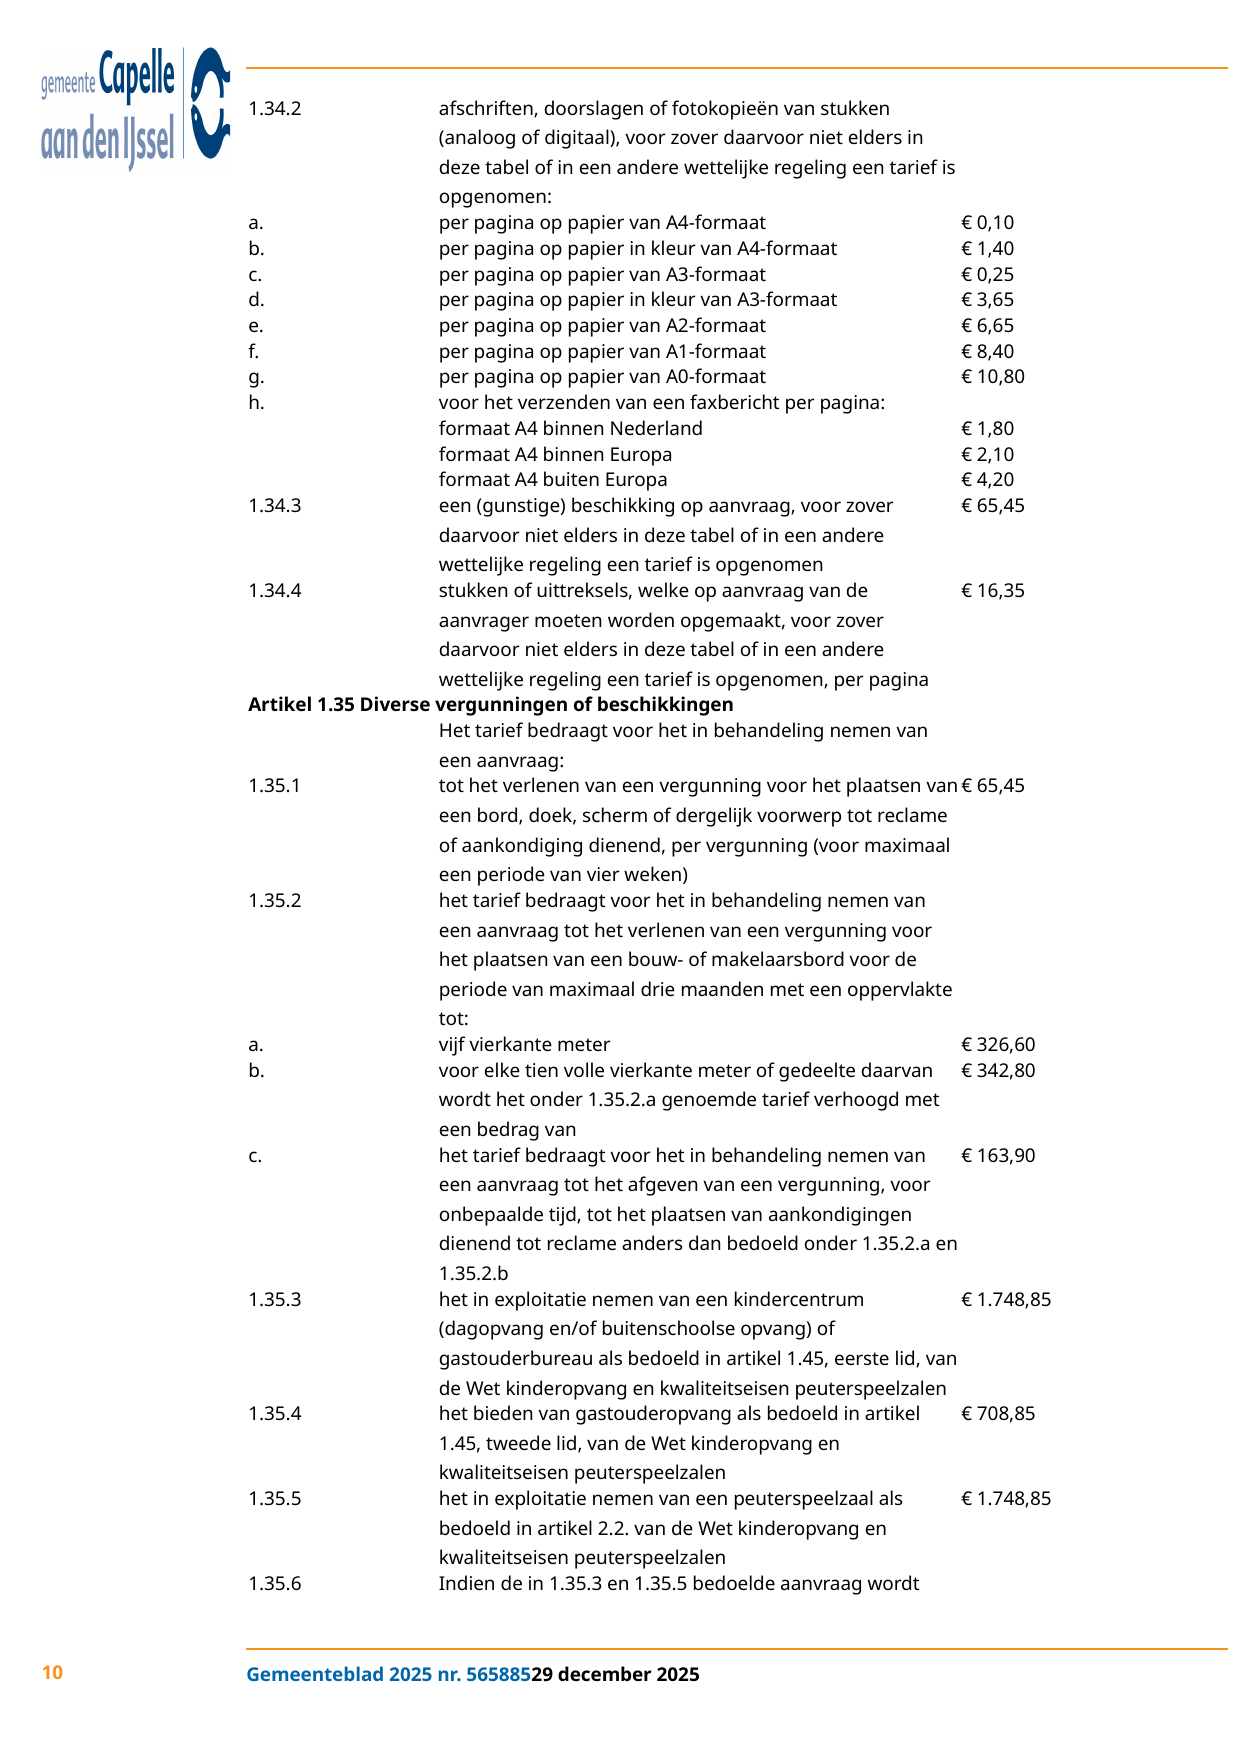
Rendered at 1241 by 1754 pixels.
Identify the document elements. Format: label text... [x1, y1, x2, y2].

table_cell € 0,10 [961, 209, 1152, 235]
table_cell formaat A4 binnen Nederland [439, 415, 961, 441]
table_cell Het tarief bedraagt voor het in behandeling nemen van een aanvraag: [439, 718, 961, 773]
table_cell [961, 887, 1152, 1031]
table_cell tot het verlenen van een vergunning voor het plaatsen van een bord, doek, scherm of dergelijk voorwerp tot reclame of aankondiging dienend, per vergunning (voor maximaal een periode van vier weken) [439, 773, 961, 887]
table_cell per pagina op papier van A3-formaat [439, 261, 961, 286]
table_cell a. [248, 1031, 439, 1057]
table_cell het tarief bedraagt voor het in behandeling nemen van een aanvraag tot het verlenen van een vergunning voor het plaatsen van een bouw- of makelaarsbord voor de periode van maximaal drie maanden met een oppervlakte tot: [439, 887, 961, 1031]
table_cell 1.35.3 [248, 1286, 439, 1400]
table_cell € 16,35 [961, 577, 1152, 692]
table_cell [248, 467, 439, 492]
table_cell f. [248, 338, 439, 364]
table_cell € 1,40 [961, 235, 1152, 261]
table_cell € 8,40 [961, 338, 1152, 364]
table_cell [961, 95, 1152, 209]
table_cell per pagina op papier van A2-formaat [439, 312, 961, 338]
table_cell 1.34.4 [248, 577, 439, 692]
table_cell € 1.748,85 [961, 1286, 1152, 1400]
table_cell € 1,80 [961, 415, 1152, 441]
table_cell het in exploitatie nemen van een peuterspeelzaal als bedoeld in artikel 2.2. van de Wet kinderopvang en kwaliteitseisen peuterspeelzalen [439, 1485, 961, 1570]
table_cell g. [248, 364, 439, 389]
table_cell [248, 441, 439, 467]
table_cell € 6,65 [961, 312, 1152, 338]
table_cell € 4,20 [961, 467, 1152, 492]
table_cell formaat A4 binnen Europa [439, 441, 961, 467]
table_cell per pagina op papier in kleur van A4-formaat [439, 235, 961, 261]
table_cell per pagina op papier van A1-formaat [439, 338, 961, 364]
picture [41, 47, 231, 172]
table_cell afschriften, doorslagen of fotokopieën van stukken (analoog of digitaal), voor zover daarvoor niet elders in deze tabel of in een andere wettelijke regeling een tarief is opgenomen: [439, 95, 961, 209]
table_cell voor elke tien volle vierkante meter of gedeelte daarvan wordt het onder 1.35.2.a genoemde tarief verhoogd met een bedrag van [439, 1057, 961, 1142]
table_cell € 342,80 [961, 1057, 1152, 1142]
table_cell € 163,90 [961, 1142, 1152, 1286]
table_cell per pagina op papier van A4-formaat [439, 209, 961, 235]
table_cell [961, 718, 1152, 773]
table_cell per pagina op papier in kleur van A3-formaat [439, 286, 961, 312]
table_cell € 1.748,85 [961, 1485, 1152, 1570]
table_cell € 3,65 [961, 286, 1152, 312]
table_cell [961, 1570, 1152, 1596]
table_cell h. [248, 389, 439, 415]
table_cell d. [248, 286, 439, 312]
table_cell b. [248, 1057, 439, 1142]
table_cell c. [248, 1142, 439, 1286]
table_cell Indien de in 1.35.3 en 1.35.5 bedoelde aanvraag wordt [439, 1570, 961, 1596]
table_cell Artikel 1.35 Diverse vergunningen of beschikkingen [248, 692, 1152, 717]
table_cell formaat A4 buiten Europa [439, 467, 961, 492]
table_cell voor het verzenden van een faxbericht per pagina: [439, 389, 961, 415]
table_cell e. [248, 312, 439, 338]
table_cell 1.35.5 [248, 1485, 439, 1570]
table_cell € 65,45 [961, 773, 1152, 887]
table_cell 1.35.2 [248, 887, 439, 1031]
table_cell 1.34.2 [248, 95, 439, 209]
table_cell € 10,80 [961, 364, 1152, 389]
table_cell stukken of uittreksels, welke op aanvraag van de aanvrager moeten worden opgemaakt, voor zover daarvoor niet elders in deze tabel of in een andere wettelijke regeling een tarief is opgenomen, per pagina [439, 577, 961, 692]
table_cell 1.35.4 [248, 1400, 439, 1485]
table_cell het bieden van gastouderopvang als bedoeld in artikel 1.45, tweede lid, van de Wet kinderopvang en kwaliteitseisen peuterspeelzalen [439, 1400, 961, 1485]
table_cell a. [248, 209, 439, 235]
table_cell b. [248, 235, 439, 261]
table_cell [961, 389, 1152, 415]
table_cell het in exploitatie nemen van een kindercentrum (dagopvang en/of buitenschoolse opvang) of gastouderbureau als bedoeld in artikel 1.45, eerste lid, van de Wet kinderopvang en kwaliteitseisen peuterspeelzalen [439, 1286, 961, 1400]
table_cell [248, 415, 439, 441]
table_cell 1.35.6 [248, 1570, 439, 1596]
table_cell een (gunstige) beschikking op aanvraag, voor zover daarvoor niet elders in deze tabel of in een andere wettelijke regeling een tarief is opgenomen [439, 492, 961, 577]
table_cell c. [248, 261, 439, 286]
table_cell € 708,85 [961, 1400, 1152, 1485]
table_cell € 2,10 [961, 441, 1152, 467]
table_cell 1.34.3 [248, 492, 439, 577]
table_cell het tarief bedraagt voor het in behandeling nemen van een aanvraag tot het afgeven van een vergunning, voor onbepaalde tijd, tot het plaatsen van aankondigingen dienend tot reclame anders dan bedoeld onder 1.35.2.a en 1.35.2.b [439, 1142, 961, 1286]
table_cell per pagina op papier van A0-formaat [439, 364, 961, 389]
table_cell [248, 718, 439, 773]
table_cell vijf vierkante meter [439, 1031, 961, 1057]
table_cell 1.35.1 [248, 773, 439, 887]
table_cell € 326,60 [961, 1031, 1152, 1057]
table_cell € 65,45 [961, 492, 1152, 577]
table_cell € 0,25 [961, 261, 1152, 286]
